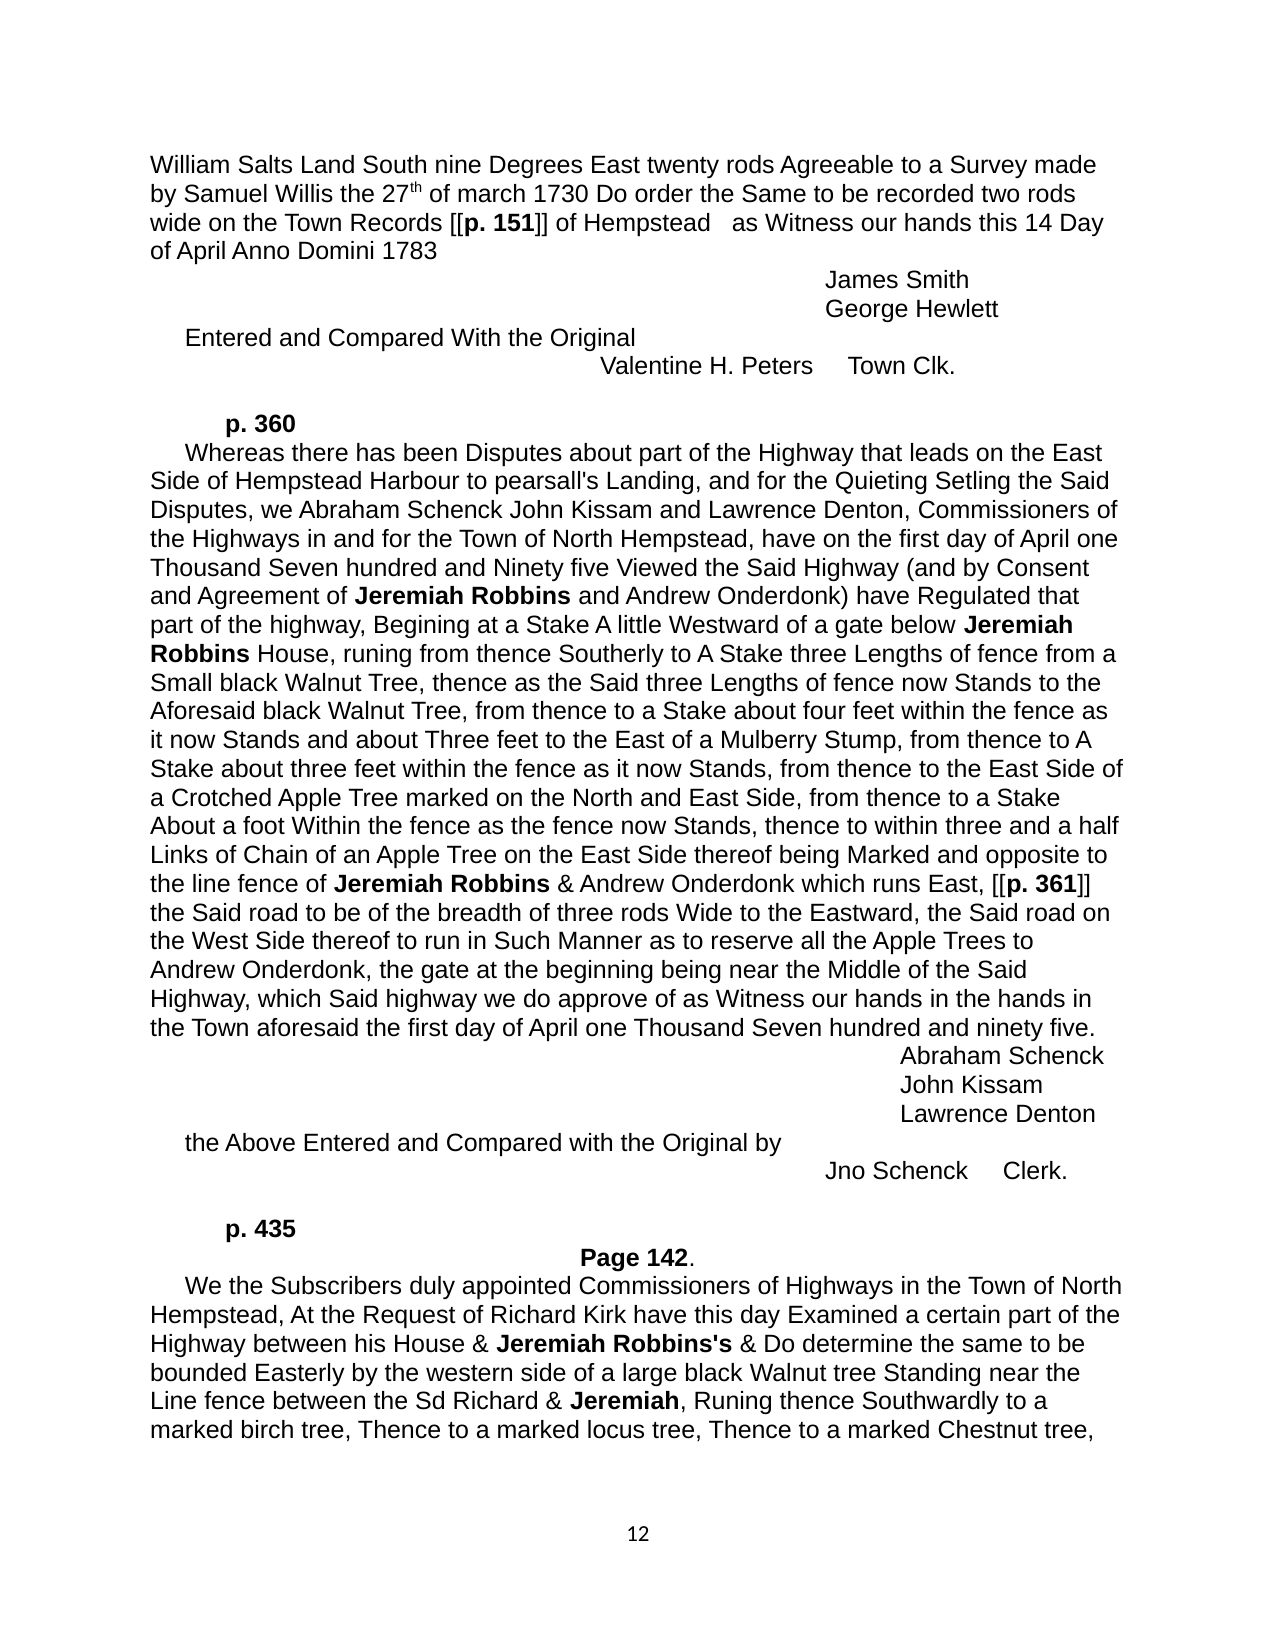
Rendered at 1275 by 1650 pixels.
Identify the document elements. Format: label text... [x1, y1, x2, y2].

text Whereas there has been Disputes about part of the Highway that leads on the East Side of Hempstead Harbour to pearsall's Landing, and for the Quieting Setling the Said Disputes, we Abraham Schenck John Kissam and Lawrence Denton, Commissioners of the Highways in and for the Town of North Hempstead, have on the first day of April one Thousand Seven hundred and Ninety five Viewed the Said Highway (and by Consent and Agreement of Jeremiah Robbins and Andrew Onderdonk) have Regulated that part of the highway, Begining at a Stake A little Westward of a gate below Jeremiah Robbins House, runing from thence Southerly to A Stake three Lengths of fence from a Small black Walnut Tree, thence as the Said three Lengths of fence now Stands to the Aforesaid black Walnut Tree, from thence to a Stake about four feet within the fence as it now Stands and about Three feet to the East of a Mulberry Stump, from thence to A Stake about three feet within the fence as it now Stands, from thence to the East Side of a Crotched Apple Tree marked on the North and East Side, from thence to a Stake About a foot Within the fence as the fence now Stands, thence to within three and a half Links of Chain of an Apple Tree on the East Side thereof being Marked and opposite to the line fence of Jeremiah Robbins & Andrew Onderdonk which runs East, [[p. 361]] the Said road to be of the breadth of three rods Wide to the Eastward, the Said road on the West Side thereof to run in Such Manner as to reserve all the Apple Trees to Andrew Onderdonk, the gate at the beginning being near the Middle of the Said Highway, which Said highway we do approve of as Witness our hands in the hands in the Town aforesaid the first day of April one Thousand Seven hundred and ninety five. [150, 437, 1125, 1041]
text Page 142. [150, 1242, 1125, 1271]
text George Hewlett [150, 294, 1125, 322]
text Lawrence Denton [150, 1099, 1125, 1127]
text We the Subscribers duly appointed Commissioners of Highways in the Town of North Hempstead, At the Request of Richard Kirk have this day Examined a certain part of the Highway between his House & Jeremiah Robbins's & Do determine the same to be bounded Easterly by the western side of a large black Walnut tree Standing near the Line fence between the Sd Richard & Jeremiah, Runing thence Southwardly to a marked birch tree, Thence to a marked locus tree, Thence to a marked Chestnut tree, [150, 1271, 1125, 1444]
text p. 435 [150, 1214, 1125, 1242]
text p. 360 [150, 409, 1125, 437]
text John Kissam [150, 1070, 1125, 1099]
text Jno Schenck Clerk. [150, 1156, 1125, 1185]
text Valentine H. Peters Town Clk. [150, 351, 1125, 380]
text James Smith [150, 265, 1125, 294]
text Abraham Schenck [150, 1041, 1125, 1070]
text Entered and Compared With the Original [150, 322, 1125, 351]
text William Salts Land South nine Degrees East twenty rods Agreeable to a Survey made by Samuel Willis the 27th of march 1730 Do order the Same to be recorded two rods wide on the Town Records [[p. 151]] of Hempstead as Witness our hands this 14 Day of April Anno Domini 1783 [150, 150, 1125, 265]
text the Above Entered and Compared with the Original by [150, 1127, 1125, 1156]
